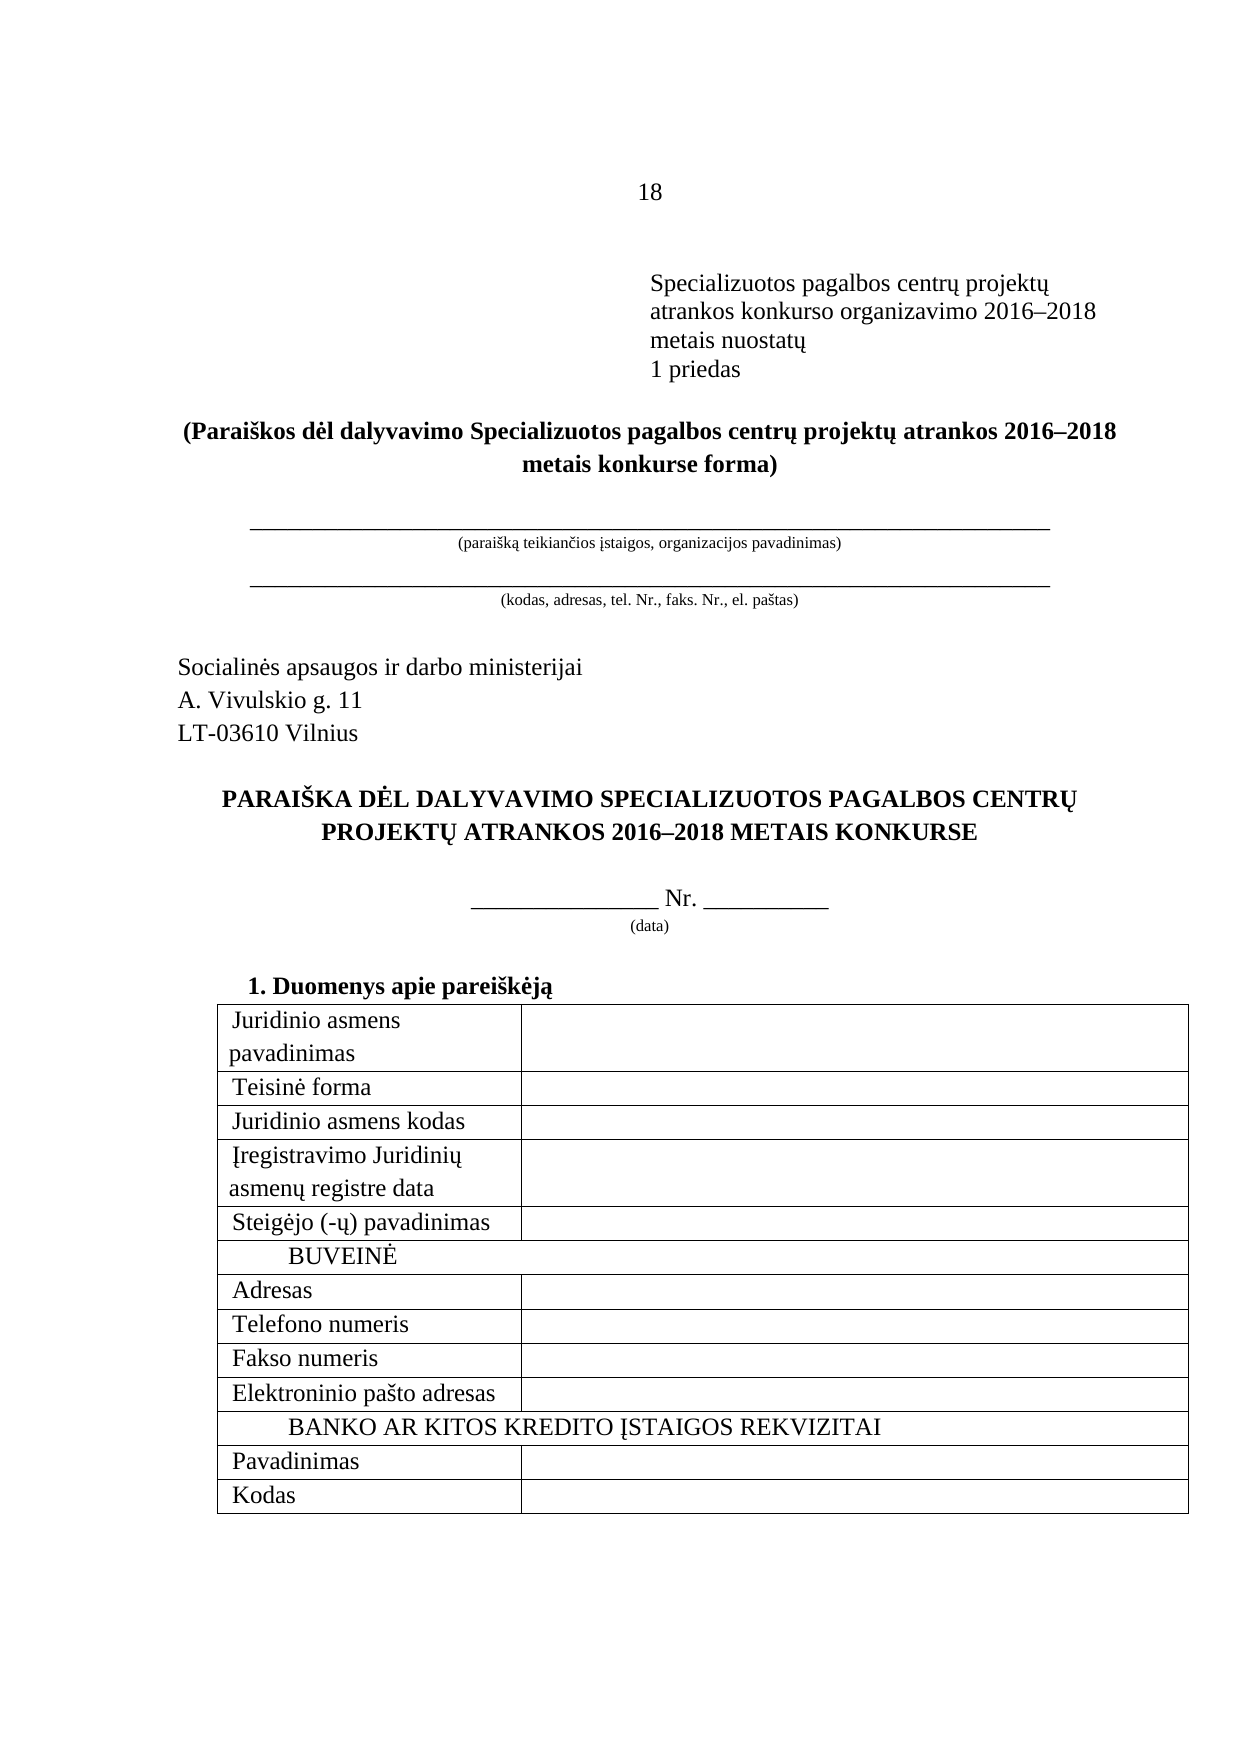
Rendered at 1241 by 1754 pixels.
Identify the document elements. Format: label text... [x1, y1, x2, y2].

table_cell Adresas [218, 1275, 521, 1308]
text metais nuostatų [177, 325, 1122, 354]
table_cell [522, 1344, 1188, 1377]
text (Paraiškos dėl dalyvavimo Specializuotos pagalbos centrų projektų atrankos 2016–2018 metais konkurse forma) [177, 416, 1122, 477]
table_cell [522, 1275, 1188, 1308]
text LT-03610 Vilnius [177, 718, 1122, 747]
table_cell BUVEINĖ [218, 1241, 1188, 1274]
table_cell [522, 1310, 1188, 1342]
text A. Vivulskio g. 11 [177, 685, 1122, 713]
table_cell BANKO AR KITOS KREDITO ĮSTAIGOS REKVIZITAI [218, 1412, 1188, 1445]
table_cell [522, 1140, 1188, 1206]
table_cell Juridinio asmens kodas [218, 1106, 521, 1139]
table_cell [522, 1106, 1188, 1139]
text (paraišką teikiančios įstaigos, organizacijos pavadinimas) [177, 532, 1122, 561]
text ________________________________________________________________ [177, 561, 1122, 590]
table_cell Fakso numeris [218, 1344, 521, 1377]
table_cell Teisinė forma [218, 1072, 521, 1105]
text PARAIŠKA DĖL DALYVAVIMO specializuotos pagalbos centrų [177, 784, 1122, 813]
table_cell Įregistravimo Juridinių asmenų registre data [218, 1140, 521, 1206]
table_cell Kodas [218, 1480, 521, 1513]
table_header 1. Duomenys apie pareiškėją [177, 971, 1192, 1514]
text PROJEKTŲ atrankos 2016–2018 METAIS KONKURSE [177, 817, 1122, 846]
table_cell Telefono numeris [218, 1310, 521, 1342]
text atrankos konkurso organizavimo 2016–2018 [177, 296, 1122, 325]
table_header [522, 1005, 1188, 1071]
text Socialinės apsaugos ir darbo ministerijai [177, 652, 1122, 681]
table_cell [522, 1378, 1188, 1411]
text _______________ Nr. __________ [177, 883, 1122, 912]
text (data) [177, 916, 1122, 945]
text (kodas, adresas, tel. Nr., faks. Nr., el. paštas) [177, 590, 1122, 619]
text 1 priedas [177, 354, 1122, 383]
text ________________________________________________________________ [177, 504, 1122, 532]
table_cell [522, 1480, 1188, 1513]
table_cell [522, 1446, 1188, 1479]
table_header Juridinio asmens pavadinimas [218, 1005, 521, 1071]
table_cell [522, 1072, 1188, 1105]
table_cell Pavadinimas [218, 1446, 521, 1479]
table_cell Elektroninio pašto adresas [218, 1378, 521, 1411]
table_cell Steigėjo (-ų) pavadinimas [218, 1207, 521, 1240]
table_cell [522, 1207, 1188, 1240]
text Specializuotos pagalbos centrų projektų [177, 268, 1122, 296]
